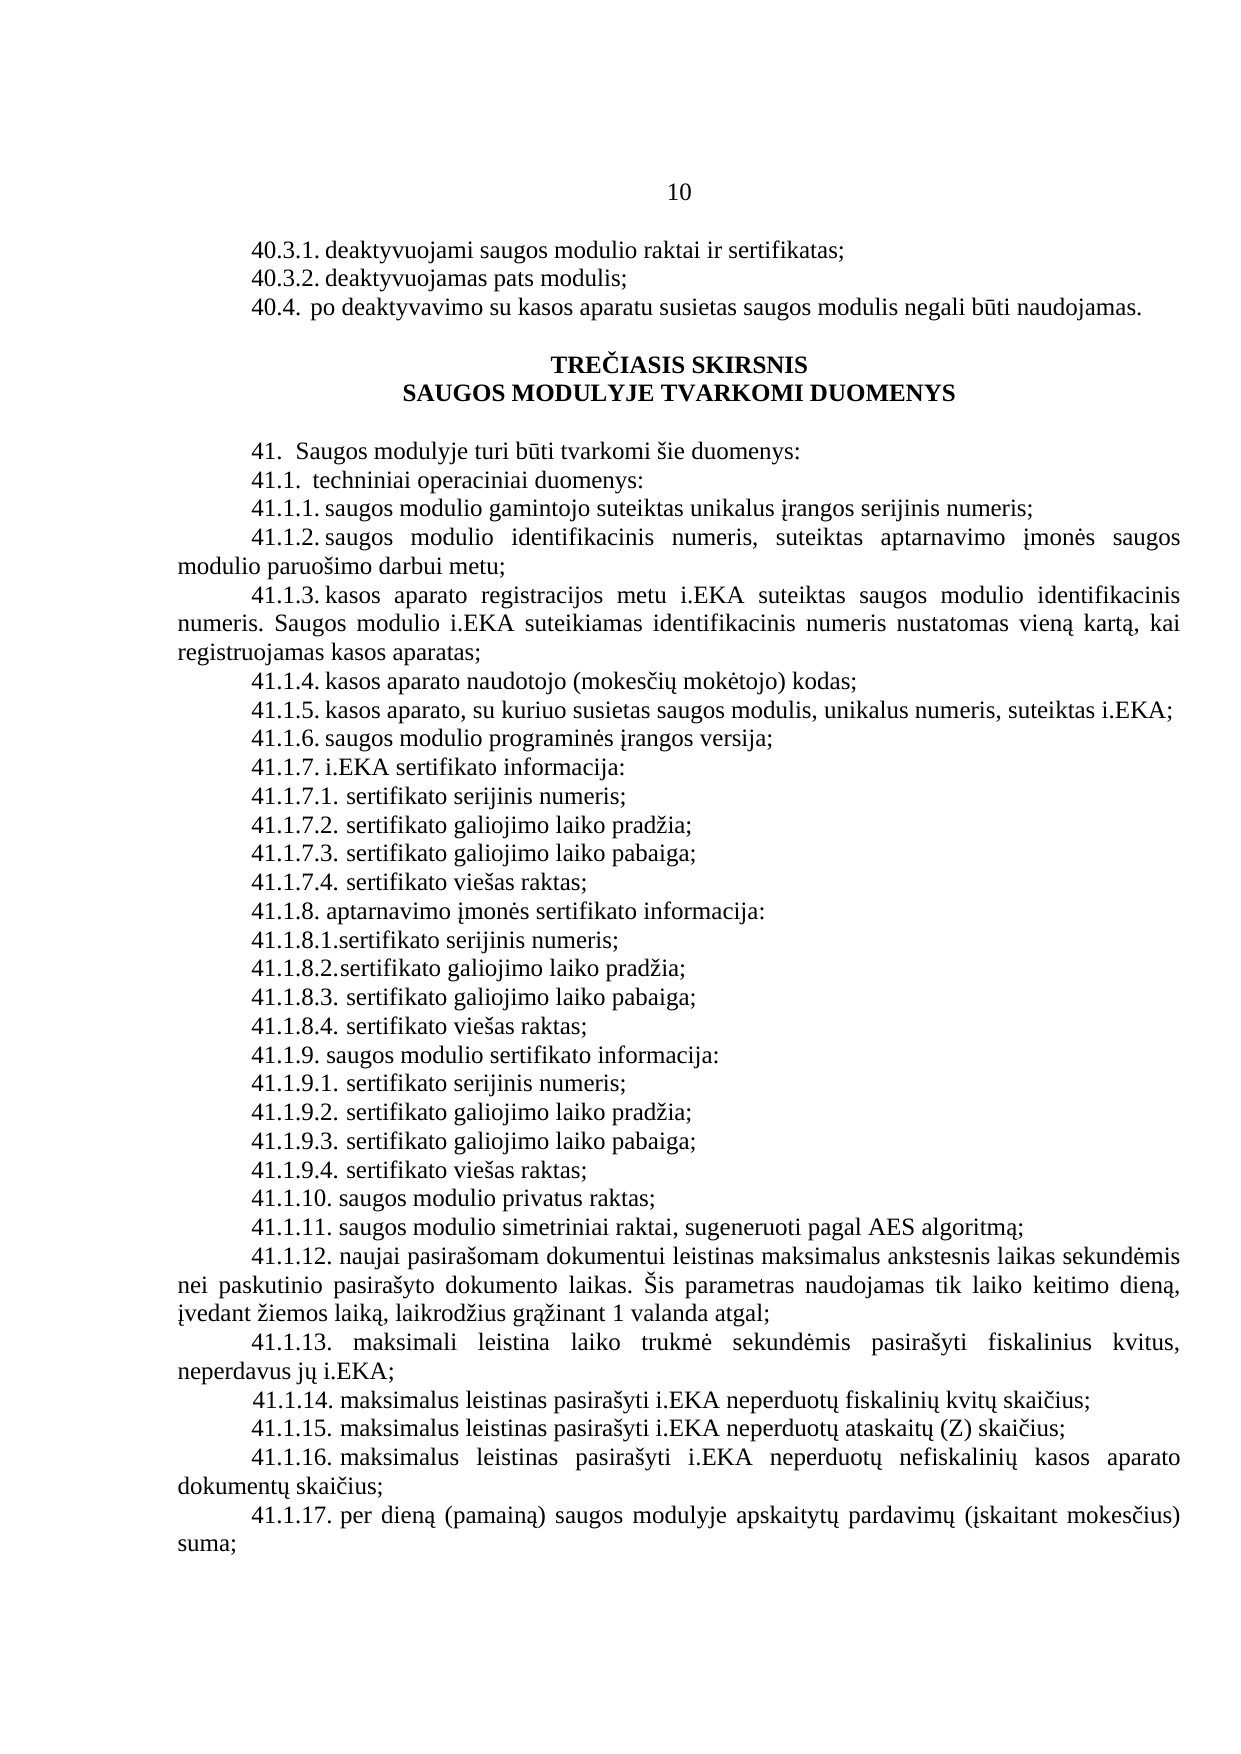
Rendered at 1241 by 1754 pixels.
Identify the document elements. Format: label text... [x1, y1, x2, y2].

text 41.1.1. saugos modulio gamintojo suteiktas unikalus įrangos serijinis numeris; [177, 493, 1181, 522]
text 41.1.7.3. sertifikato galiojimo laiko pabaiga; [177, 838, 1181, 867]
text 41.1.4. kasos aparato naudotojo (mokesčių mokėtojo) kodas; [177, 666, 1181, 695]
text 41.1.12. naujai pasirašomam dokumentui leistinas maksimalus ankstesnis laikas sekundėmis nei paskutinio pasirašyto dokumento laikas. Šis parametras naudojamas tik laiko keitimo dieną, įvedant žiemos laiką, laikrodžius grąžinant 1 valanda atgal; [177, 1241, 1181, 1327]
text 41.1.8. aptarnavimo įmonės sertifikato informacija: [177, 896, 1181, 925]
text 41.1.5. kasos aparato, su kuriuo susietas saugos modulis, unikalus numeris, suteiktas i.EKA; [177, 695, 1181, 723]
text 41. Saugos modulyje turi būti tvarkomi šie duomenys: [177, 436, 1181, 465]
text 41.1.9. saugos modulio sertifikato informacija: [177, 1040, 1181, 1068]
text 41.1.17. per dieną (pamainą) saugos modulyje apskaitytų pardavimų (įskaitant mokesčius) suma; [177, 1500, 1181, 1557]
text 40.4. po deaktyvavimo su kasos aparatu susietas saugos modulis negali būti naudojamas. [236, 292, 1181, 321]
text 40.3.2. deaktyvuojamas pats modulis; [236, 263, 1181, 292]
text 41.1.14. maksimalus leistinas pasirašyti i.EKA neperduotų fiskalinių kvitų skaičius; [252, 1385, 1181, 1413]
text 41.1.9.2. sertifikato galiojimo laiko pradžia; [177, 1097, 1181, 1126]
text 41.1.9.4. sertifikato viešas raktas; [177, 1155, 1181, 1183]
text 41.1.8.1.sertifikato serijinis numeris; [177, 925, 1181, 953]
text 41.1.7.1. sertifikato serijinis numeris; [177, 781, 1181, 810]
text 41.1.11. saugos modulio simetriniai raktai, sugeneruoti pagal AES algoritmą; [177, 1212, 1181, 1241]
text 41.1.2. saugos modulio identifikacinis numeris, suteiktas aptarnavimo įmonės saugos modulio paruošimo darbui metu; [177, 522, 1181, 580]
text 41.1. techniniai operaciniai duomenys: [177, 465, 1181, 493]
text TREČIASIS SKIRSNIS [177, 350, 1181, 378]
text 41.1.6. saugos modulio programinės įrangos versija; [177, 723, 1181, 752]
text 41.1.9.3. sertifikato galiojimo laiko pabaiga; [177, 1126, 1181, 1155]
text 41.1.7.4. sertifikato viešas raktas; [177, 867, 1181, 896]
text 41.1.10. saugos modulio privatus raktas; [177, 1183, 1181, 1212]
text 41.1.7.2. sertifikato galiojimo laiko pradžia; [177, 810, 1181, 838]
text 41.1.8.3. sertifikato galiojimo laiko pabaiga; [177, 982, 1181, 1011]
text 41.1.3. kasos aparato registracijos metu i.EKA suteiktas saugos modulio identifikacinis numeris. Saugos modulio i.EKA suteikiamas identifikacinis numeris nustatomas vieną kartą, kai registruojamas kasos aparatas; [177, 580, 1181, 666]
text 40.3.1. deaktyvuojami saugos modulio raktai ir sertifikatas; [236, 235, 1181, 263]
text 41.1.15. maksimalus leistinas pasirašyti i.EKA neperduotų ataskaitų (Z) skaičius; [177, 1413, 1181, 1442]
text 41.1.13. maksimali leistina laiko trukmė sekundėmis pasirašyti fiskalinius kvitus, neperdavus jų i.EKA; [177, 1327, 1181, 1385]
text 41.1.9.1. sertifikato serijinis numeris; [251, 1068, 1181, 1097]
text 41.1.8.2. sertifikato galiojimo laiko pradžia; [251, 953, 1181, 982]
text 41.1.8.4. sertifikato viešas raktas; [177, 1011, 1181, 1040]
text 41.1.16. maksimalus leistinas pasirašyti i.EKA neperduotų nefiskalinių kasos aparato dokumentų skaičius; [177, 1442, 1181, 1500]
text 41.1.7. i.EKA sertifikato informacija: [177, 752, 1181, 781]
text SAUGOS MODULYJE TVARKOMI DUOMENYS [177, 378, 1181, 407]
